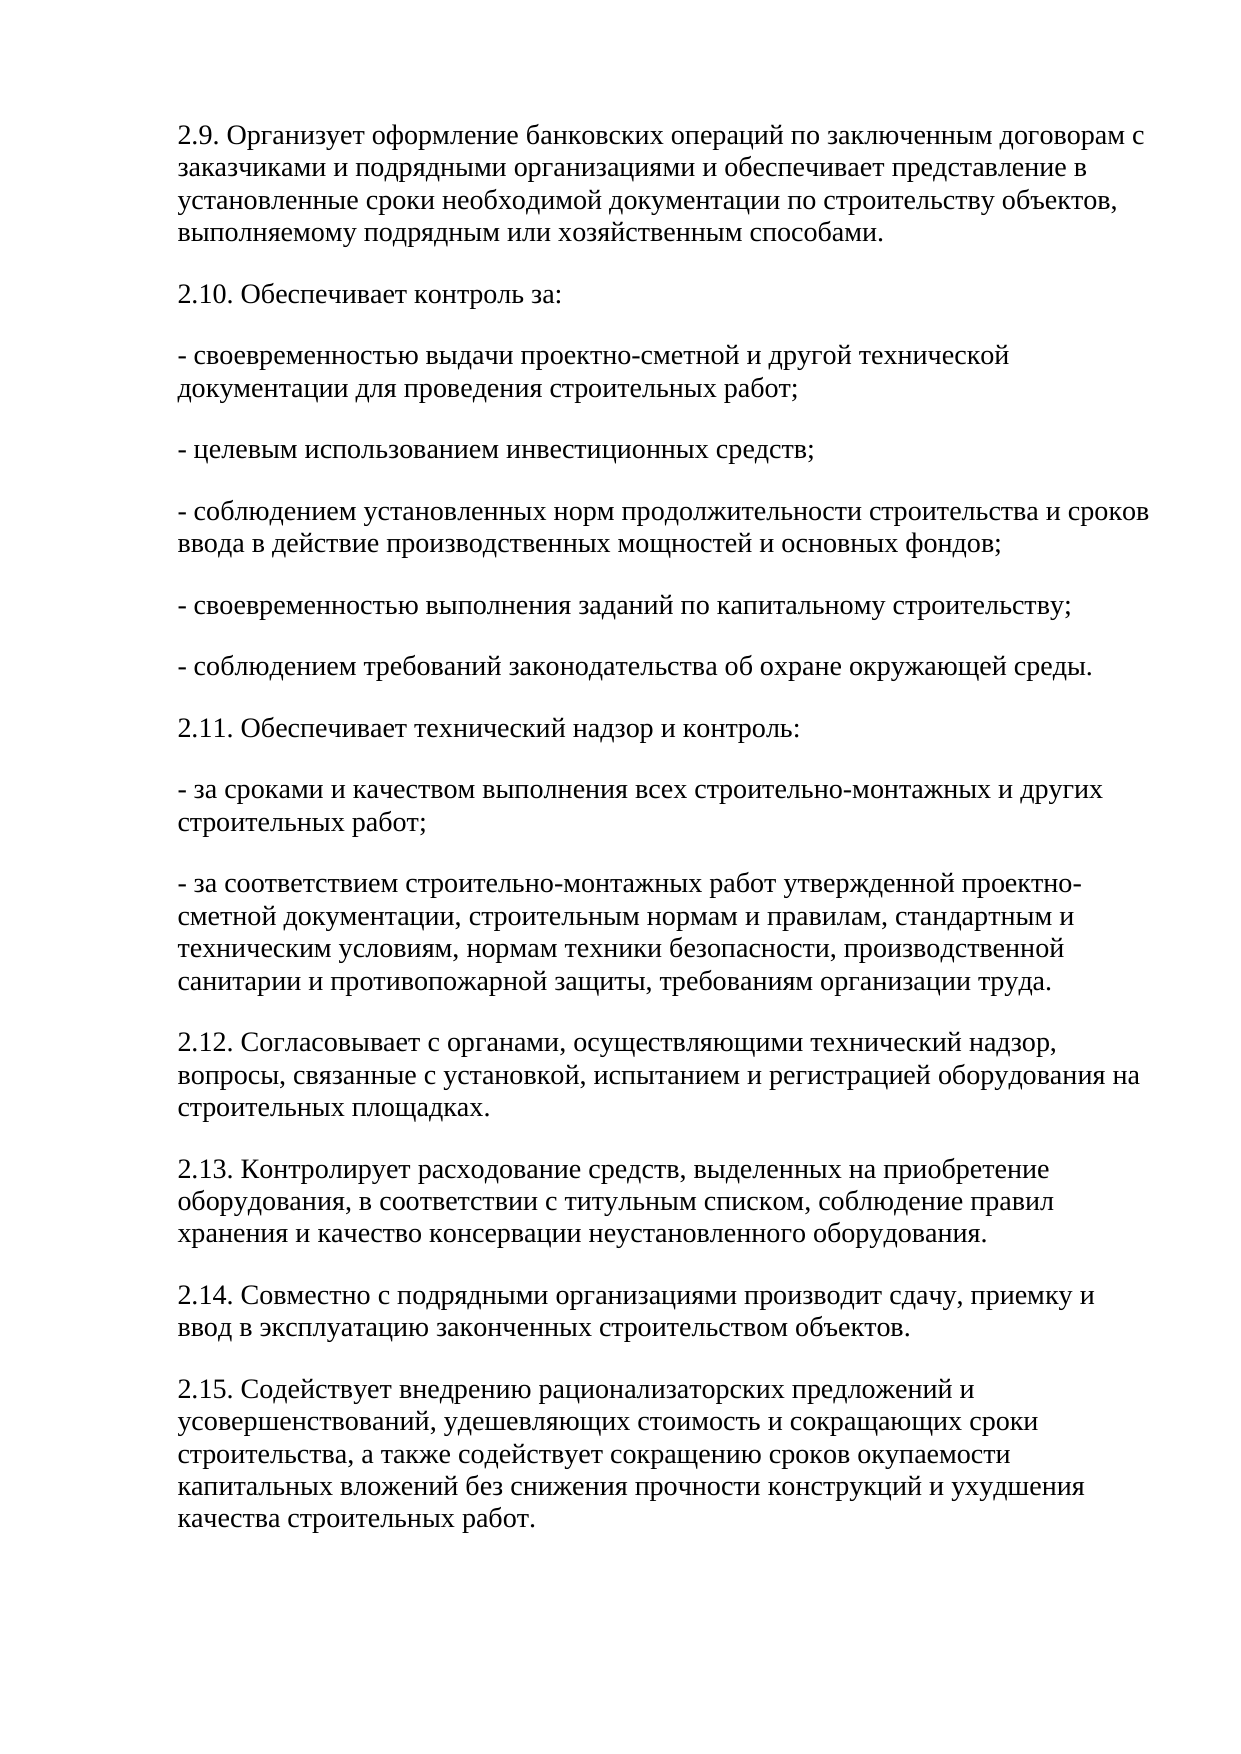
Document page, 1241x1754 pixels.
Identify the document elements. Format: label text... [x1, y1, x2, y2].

text 2.13. Контролирует расходование средств, выделенных на приобретение оборудования, в соответствии с титульным списком, соблюдение правил хранения и качество консервации неустановленного оборудования. [177, 1152, 1152, 1249]
text 2.14. Совместно с подрядными организациями производит сдачу, приемку и ввод в эксплуатацию законченных строительством объектов. [177, 1278, 1152, 1343]
text - соблюдением установленных норм продолжительности строительства и сроков ввода в действие производственных мощностей и основных фондов; [177, 494, 1152, 559]
text 2.12. Согласовывает с органами, осуществляющими технический надзор, вопросы, связанные с установкой, испытанием и регистрацией оборудования на строительных площадках. [177, 1025, 1152, 1122]
text - соблюдением требований законодательства об охране окружающей среды. [177, 649, 1152, 682]
text - целевым использованием инвестиционных средств; [177, 432, 1152, 465]
text - своевременностью выполнения заданий по капитальному строительству; [177, 588, 1152, 620]
text 2.11. Обеспечивает технический надзор и контроль: [177, 711, 1152, 743]
text - за сроками и качеством выполнения всех строительно-монтажных и других строительных работ; [177, 773, 1152, 837]
text 2.10. Обеспечивает контроль за: [177, 277, 1152, 309]
text - своевременностью выдачи проектно-сметной и другой технической документации для проведения строительных работ; [177, 338, 1152, 403]
text 2.9. Организует оформление банковских операций по заключенным договорам с заказчиками и подрядными организациями и обеспечивает представление в установленные сроки необходимой документации по строительству объектов, выполняемому подрядным или хозяйственным способами. [177, 118, 1152, 248]
text - за соответствием строительно-монтажных работ утвержденной проектно-сметной документации, строительным нормам и правилам, стандартным и техническим условиям, нормам техники безопасности, производственной санитарии и противопожарной защиты, требованиям организации труда. [177, 867, 1152, 996]
text 2.15. Содействует внедрению рационализаторских предложений и усовершенствований, удешевляющих стоимость и сокращающих сроки строительства, а также содействует сокращению сроков окупаемости капитальных вложений без снижения прочности конструкций и ухудшения качества строительных работ. [177, 1372, 1152, 1534]
